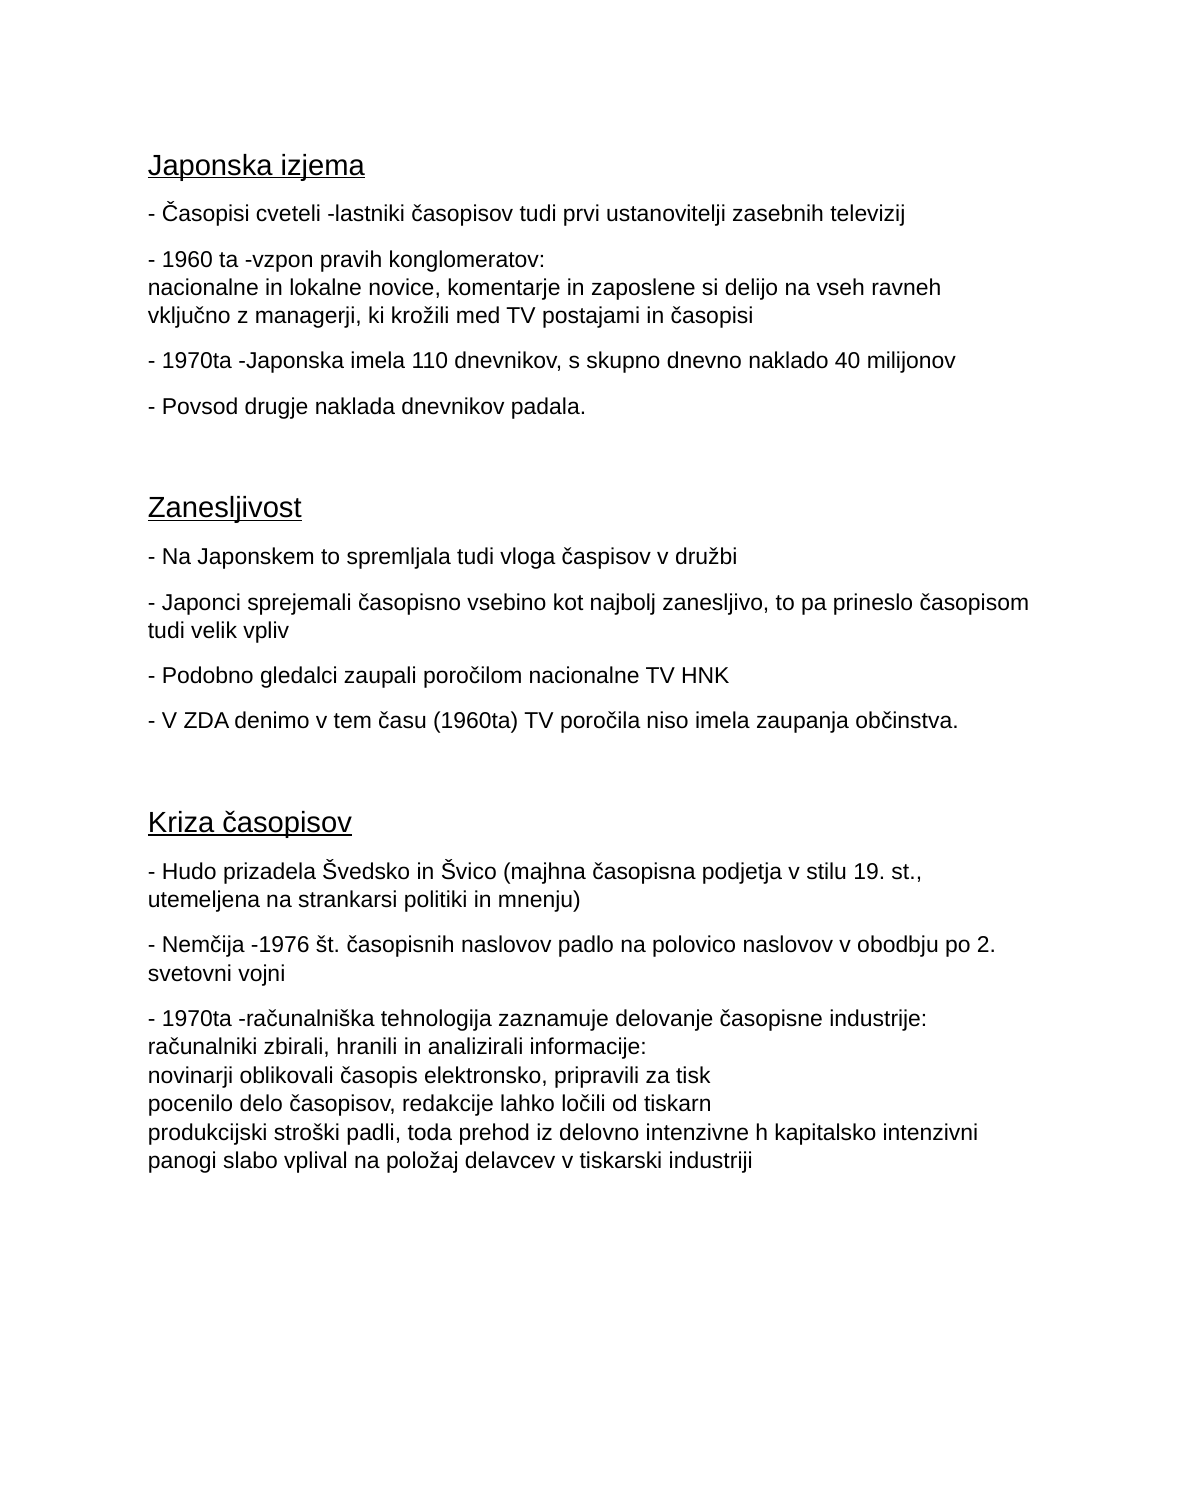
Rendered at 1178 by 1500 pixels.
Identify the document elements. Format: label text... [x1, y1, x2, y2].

text - Časopisi cveteli -lastniki časopisov tudi prvi ustanovitelji zasebnih televizij [148, 200, 1029, 227]
text Kriza časopisov [148, 805, 1029, 838]
text - Podobno gledalci zaupali poročilom nacionalne TV HNK [148, 662, 1029, 688]
text - 1960 ta -vzpon pravih konglomeratov: nacionalne in lokalne novice, komentarje in zaposlene si delijo na vseh ravneh vključno z managerji, ki krožili med TV postajami in časopisi [148, 246, 1029, 329]
text - 1970ta -računalniška tehnologija zaznamuje delovanje časopisne industrije: računalniki zbirali, hranili in analizirali informacije: novinarji oblikovali časopis elektronsko, pripravili za tisk pocenilo delo časopisov, redakcije lahko ločili od tiskarn produkcijski stroški padli, toda prehod iz delovno intenzivne h kapitalsko intenzivni panogi slabo vplival na položaj delavcev v tiskarski industriji [148, 1005, 1029, 1173]
text - Na Japonskem to spremljala tudi vloga časpisov v družbi [148, 543, 1029, 570]
text Zanesljivost [148, 491, 1029, 524]
text Japonska izjema [148, 148, 1029, 181]
text - Hudo prizadela Švedsko in Švico (majhna časopisna podjetja v stilu 19. st., utemeljena na strankarsi politiki in mnenju) [148, 858, 1029, 913]
text - V ZDA denimo v tem času (1960ta) TV poročila niso imela zaupanja občinstva. [148, 707, 1029, 733]
text - 1970ta -Japonska imela 110 dnevnikov, s skupno dnevno naklado 40 milijonov [148, 347, 1029, 374]
text - Japonci sprejemali časopisno vsebino kot najbolj zanesljivo, to pa prineslo časopisom tudi velik vpliv [148, 588, 1029, 643]
text - Povsod drugje naklada dnevnikov padala. [148, 393, 1029, 419]
text - Nemčija -1976 št. časopisnih naslovov padlo na polovico naslovov v obodbju po 2. svetovni vojni [148, 931, 1029, 986]
